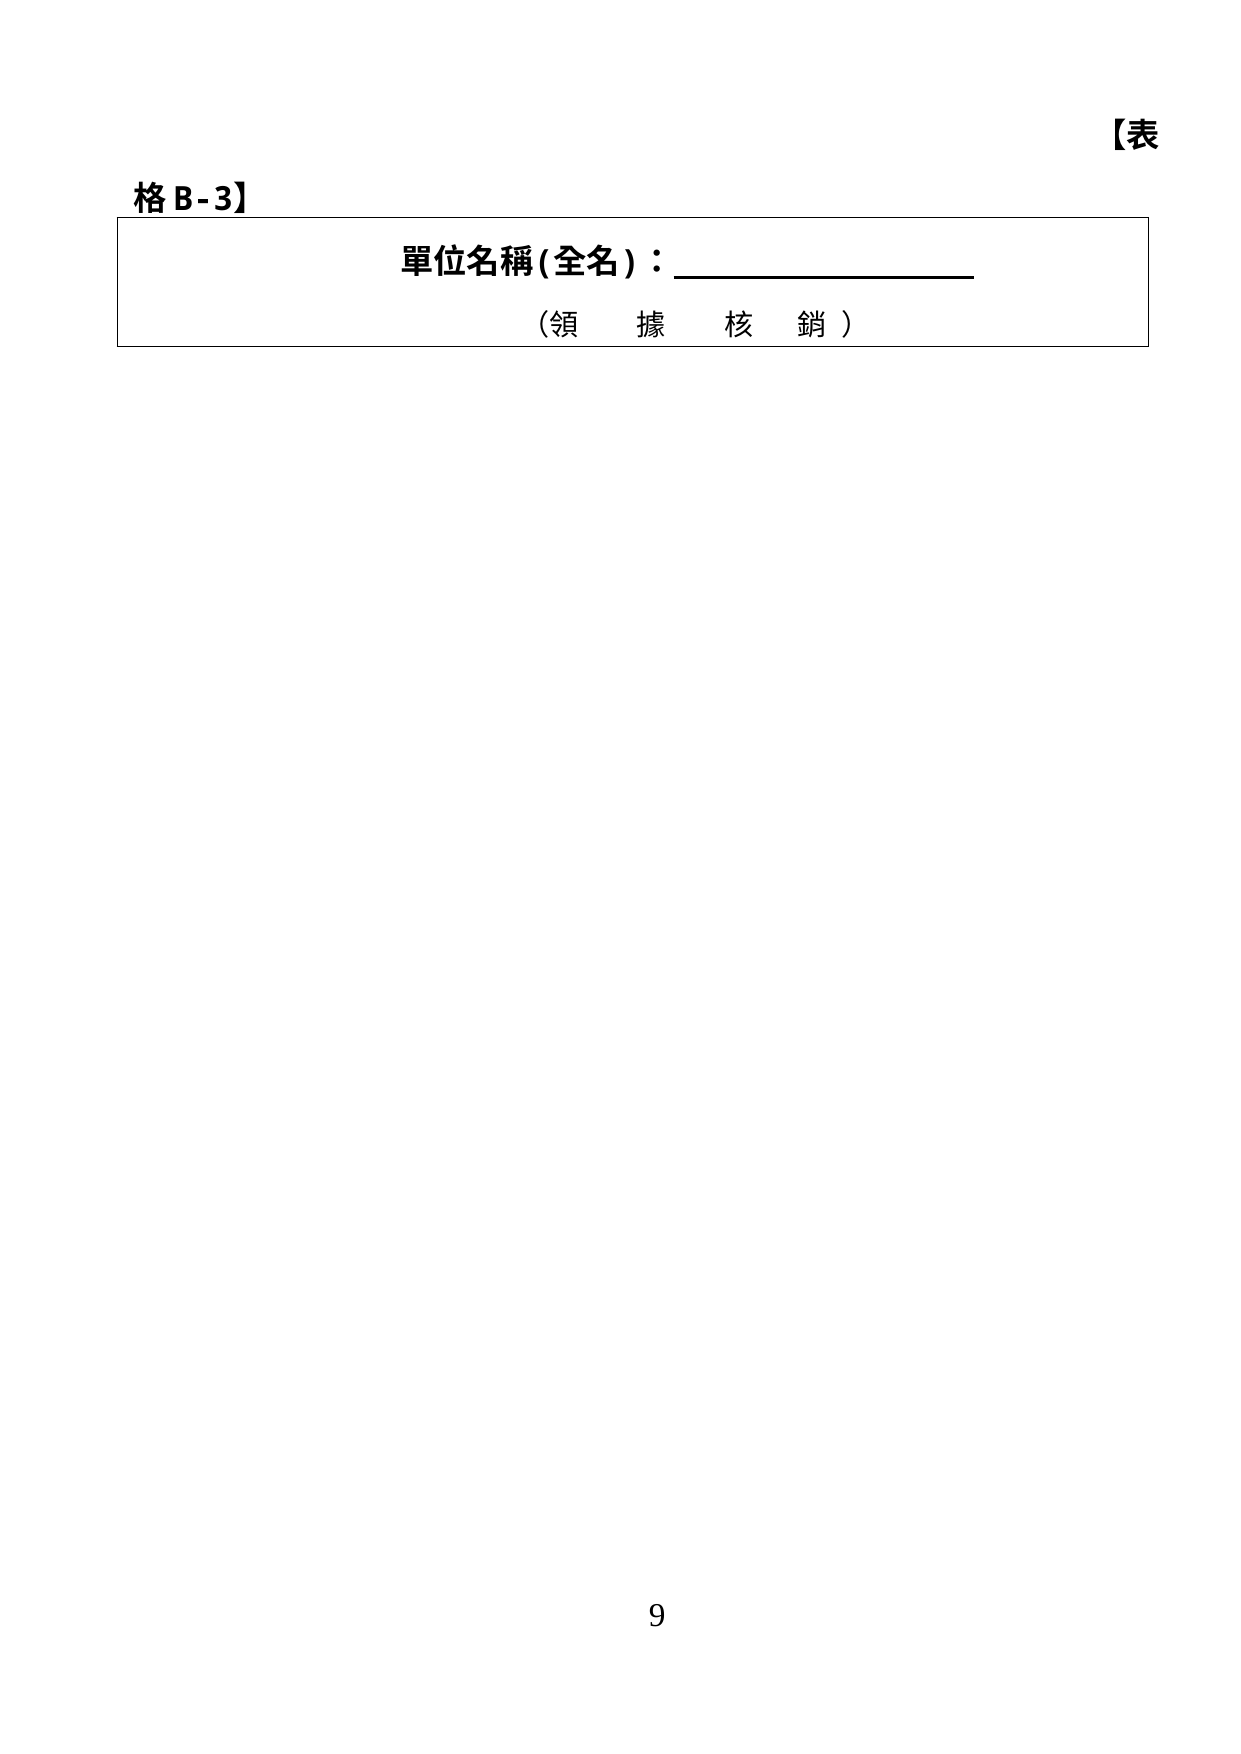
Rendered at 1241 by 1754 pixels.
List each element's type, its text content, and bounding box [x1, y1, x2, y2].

text 【表格B-3】 [133, 92, 1181, 217]
table_header 單位名稱(全名)： （領 據 核 銷 ） [118, 218, 1148, 346]
